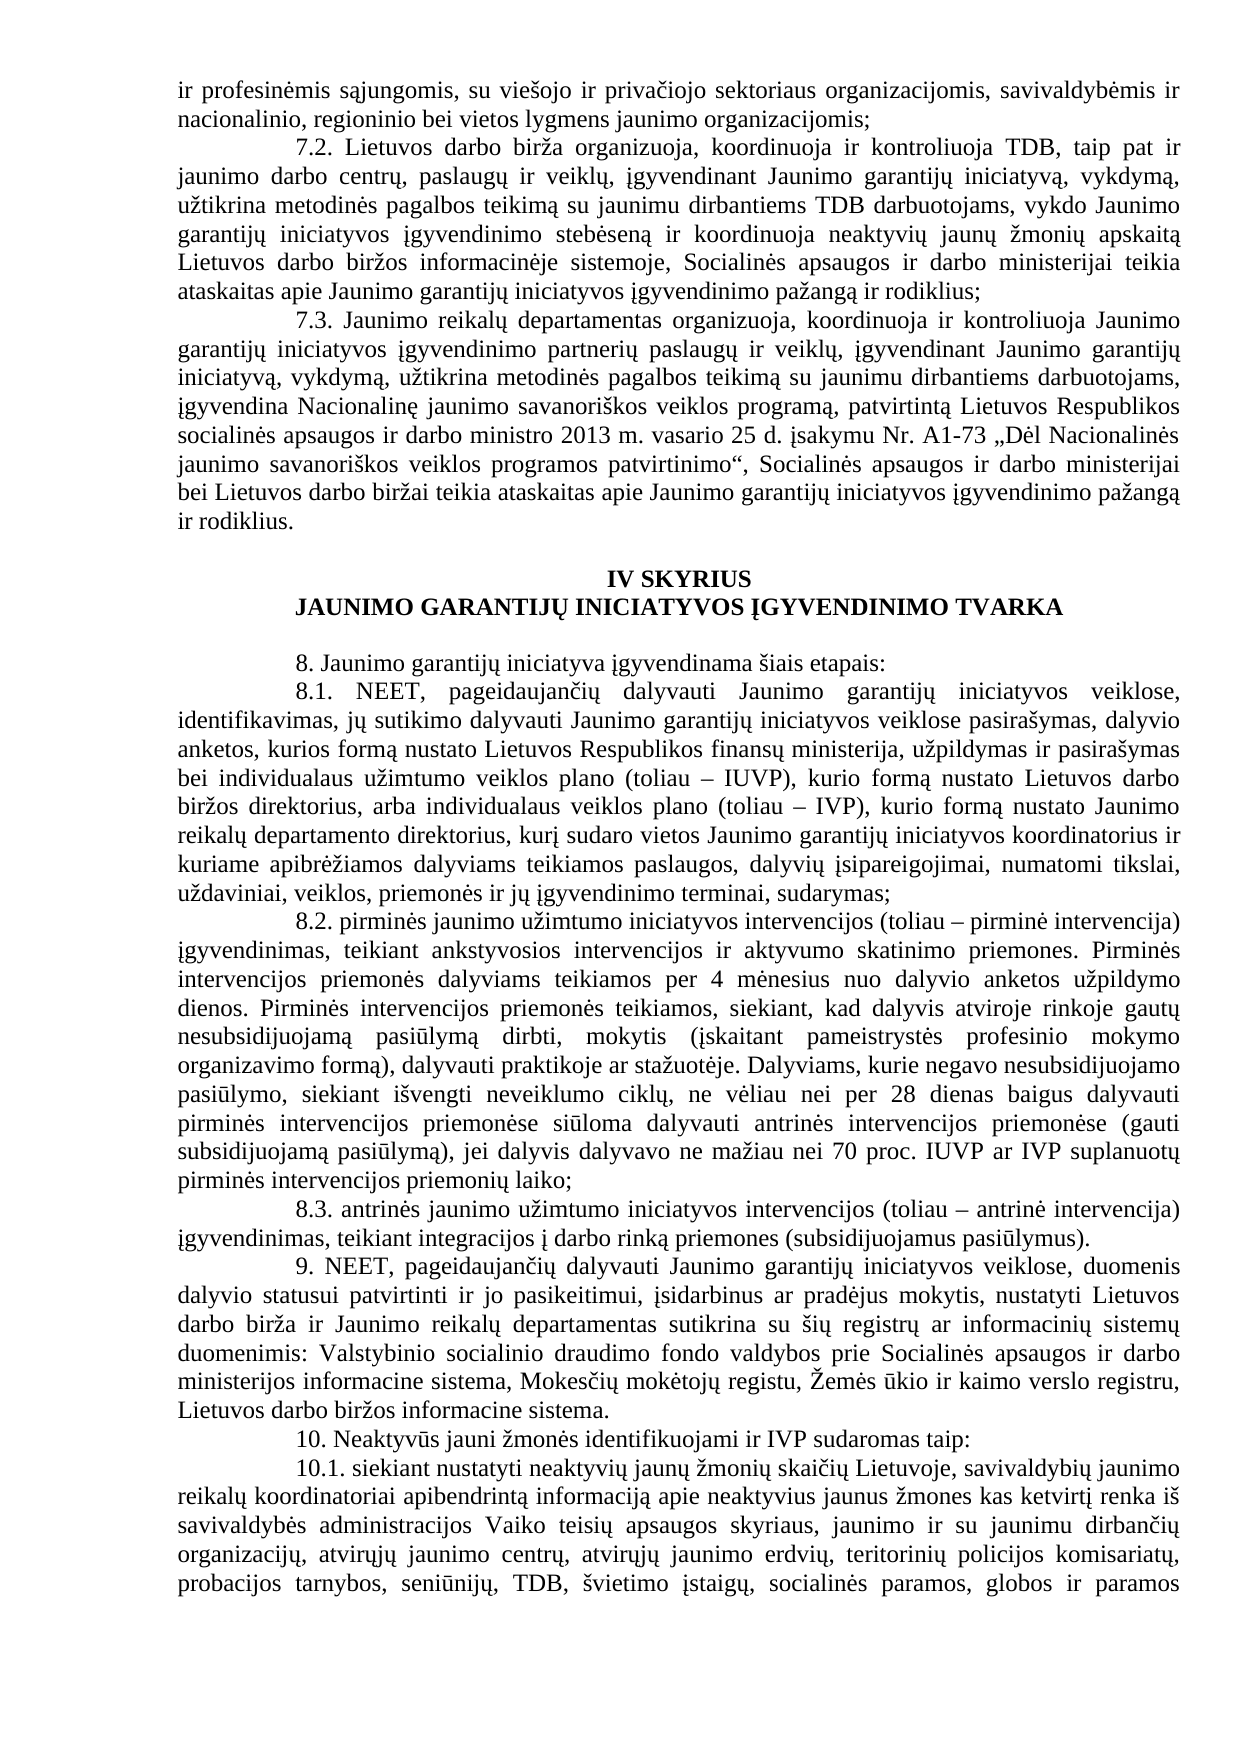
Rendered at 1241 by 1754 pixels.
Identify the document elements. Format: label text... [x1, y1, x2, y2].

text 10.1. siekiant nustatyti neaktyvių jaunų žmonių skaičių Lietuvoje, savivaldybių jaunimo reikalų koordinatoriai apibendrintą informaciją apie neaktyvius jaunus žmones kas ketvirtį renka iš savivaldybės administracijos Vaiko teisių apsaugos skyriaus, jaunimo ir su jaunimu dirbančių organizacijų, atvirųjų jaunimo centrų, atvirųjų jaunimo erdvių, teritorinių policijos komisariatų, probacijos tarnybos, seniūnijų, TDB, švietimo įstaigų, socialinės paramos, globos ir paramos [177, 1453, 1181, 1596]
text 10. Neaktyvūs jauni žmonės identifikuojami ir IVP sudaromas taip: [177, 1424, 1181, 1453]
text ir profesinėmis sąjungomis, su viešojo ir privačiojo sektoriaus organizacijomis, savivaldybėmis ir nacionalinio, regioninio bei vietos lygmens jaunimo organizacijomis; [177, 75, 1181, 132]
text 8.2. pirminės jaunimo užimtumo iniciatyvos intervencijos (toliau – pirminė intervencija) įgyvendinimas, teikiant ankstyvosios intervencijos ir aktyvumo skatinimo priemones. Pirminės intervencijos priemonės dalyviams teikiamos per 4 mėnesius nuo dalyvio anketos užpildymo dienos. Pirminės intervencijos priemonės teikiamos, siekiant, kad dalyvis atviroje rinkoje gautų nesubsidijuojamą pasiūlymą dirbti, mokytis (įskaitant pameistrystės profesinio mokymo organizavimo formą), dalyvauti praktikoje ar stažuotėje. Dalyviams, kurie negavo nesubsidijuojamo pasiūlymo, siekiant išvengti neveiklumo ciklų, ne vėliau nei per 28 dienas baigus dalyvauti pirminės intervencijos priemonėse siūloma dalyvauti antrinės intervencijos priemonėse (gauti subsidijuojamą pasiūlymą), jei dalyvis dalyvavo ne mažiau nei 70 proc. IUVP ar IVP suplanuotų pirminės intervencijos priemonių laiko; [177, 906, 1181, 1194]
text JAUNIMO GARANTIJŲ INICIATYVOS ĮGYVENDINIMO TVARKA [177, 592, 1181, 621]
text 8.1. NEET, pageidaujančių dalyvauti Jaunimo garantijų iniciatyvos veiklose, identifikavimas, jų sutikimo dalyvauti Jaunimo garantijų iniciatyvos veiklose pasirašymas, dalyvio anketos, kurios formą nustato Lietuvos Respublikos finansų ministerija, užpildymas ir pasirašymas bei individualaus užimtumo veiklos plano (toliau – IUVP), kurio formą nustato Lietuvos darbo biržos direktorius, arba individualaus veiklos plano (toliau – IVP), kurio formą nustato Jaunimo reikalų departamento direktorius, kurį sudaro vietos Jaunimo garantijų iniciatyvos koordinatorius ir kuriame apibrėžiamos dalyviams teikiamos paslaugos, dalyvių įsipareigojimai, numatomi tikslai, uždaviniai, veiklos, priemonės ir jų įgyvendinimo terminai, sudarymas; [177, 676, 1181, 906]
text 7.3. Jaunimo reikalų departamentas organizuoja, koordinuoja ir kontroliuoja Jaunimo garantijų iniciatyvos įgyvendinimo partnerių paslaugų ir veiklų, įgyvendinant Jaunimo garantijų iniciatyvą, vykdymą, užtikrina metodinės pagalbos teikimą su jaunimu dirbantiems darbuotojams, įgyvendina Nacionalinę jaunimo savanoriškos veiklos programą, patvirtintą Lietuvos Respublikos socialinės apsaugos ir darbo ministro 2013 m. vasario 25 d. įsakymu Nr. A1-73 „Dėl Nacionalinės jaunimo savanoriškos veiklos programos patvirtinimo“, Socialinės apsaugos ir darbo ministerijai bei Lietuvos darbo biržai teikia ataskaitas apie Jaunimo garantijų iniciatyvos įgyvendinimo pažangą ir rodiklius. [177, 305, 1181, 535]
text IV SKYRIUS [177, 564, 1181, 592]
text 8.3. antrinės jaunimo užimtumo iniciatyvos intervencijos (toliau – antrinė intervencija) įgyvendinimas, teikiant integracijos į darbo rinką priemones (subsidijuojamus pasiūlymus). [177, 1194, 1181, 1251]
text 7.2. Lietuvos darbo birža organizuoja, koordinuoja ir kontroliuoja TDB, taip pat ir jaunimo darbo centrų, paslaugų ir veiklų, įgyvendinant Jaunimo garantijų iniciatyvą, vykdymą, užtikrina metodinės pagalbos teikimą su jaunimu dirbantiems TDB darbuotojams, vykdo Jaunimo garantijų iniciatyvos įgyvendinimo stebėseną ir koordinuoja neaktyvių jaunų žmonių apskaitą Lietuvos darbo biržos informacinėje sistemoje, Socialinės apsaugos ir darbo ministerijai teikia ataskaitas apie Jaunimo garantijų iniciatyvos įgyvendinimo pažangą ir rodiklius; [177, 132, 1181, 305]
text 9. NEET, pageidaujančių dalyvauti Jaunimo garantijų iniciatyvos veiklose, duomenis dalyvio statusui patvirtinti ir jo pasikeitimui, įsidarbinus ar pradėjus mokytis, nustatyti Lietuvos darbo birža ir Jaunimo reikalų departamentas sutikrina su šių registrų ar informacinių sistemų duomenimis: Valstybinio socialinio draudimo fondo valdybos prie Socialinės apsaugos ir darbo ministerijos informacine sistema, Mokesčių mokėtojų registu, Žemės ūkio ir kaimo verslo registru, Lietuvos darbo biržos informacine sistema. [177, 1251, 1181, 1424]
text 8. Jaunimo garantijų iniciatyva įgyvendinama šiais etapais: [177, 648, 1181, 676]
